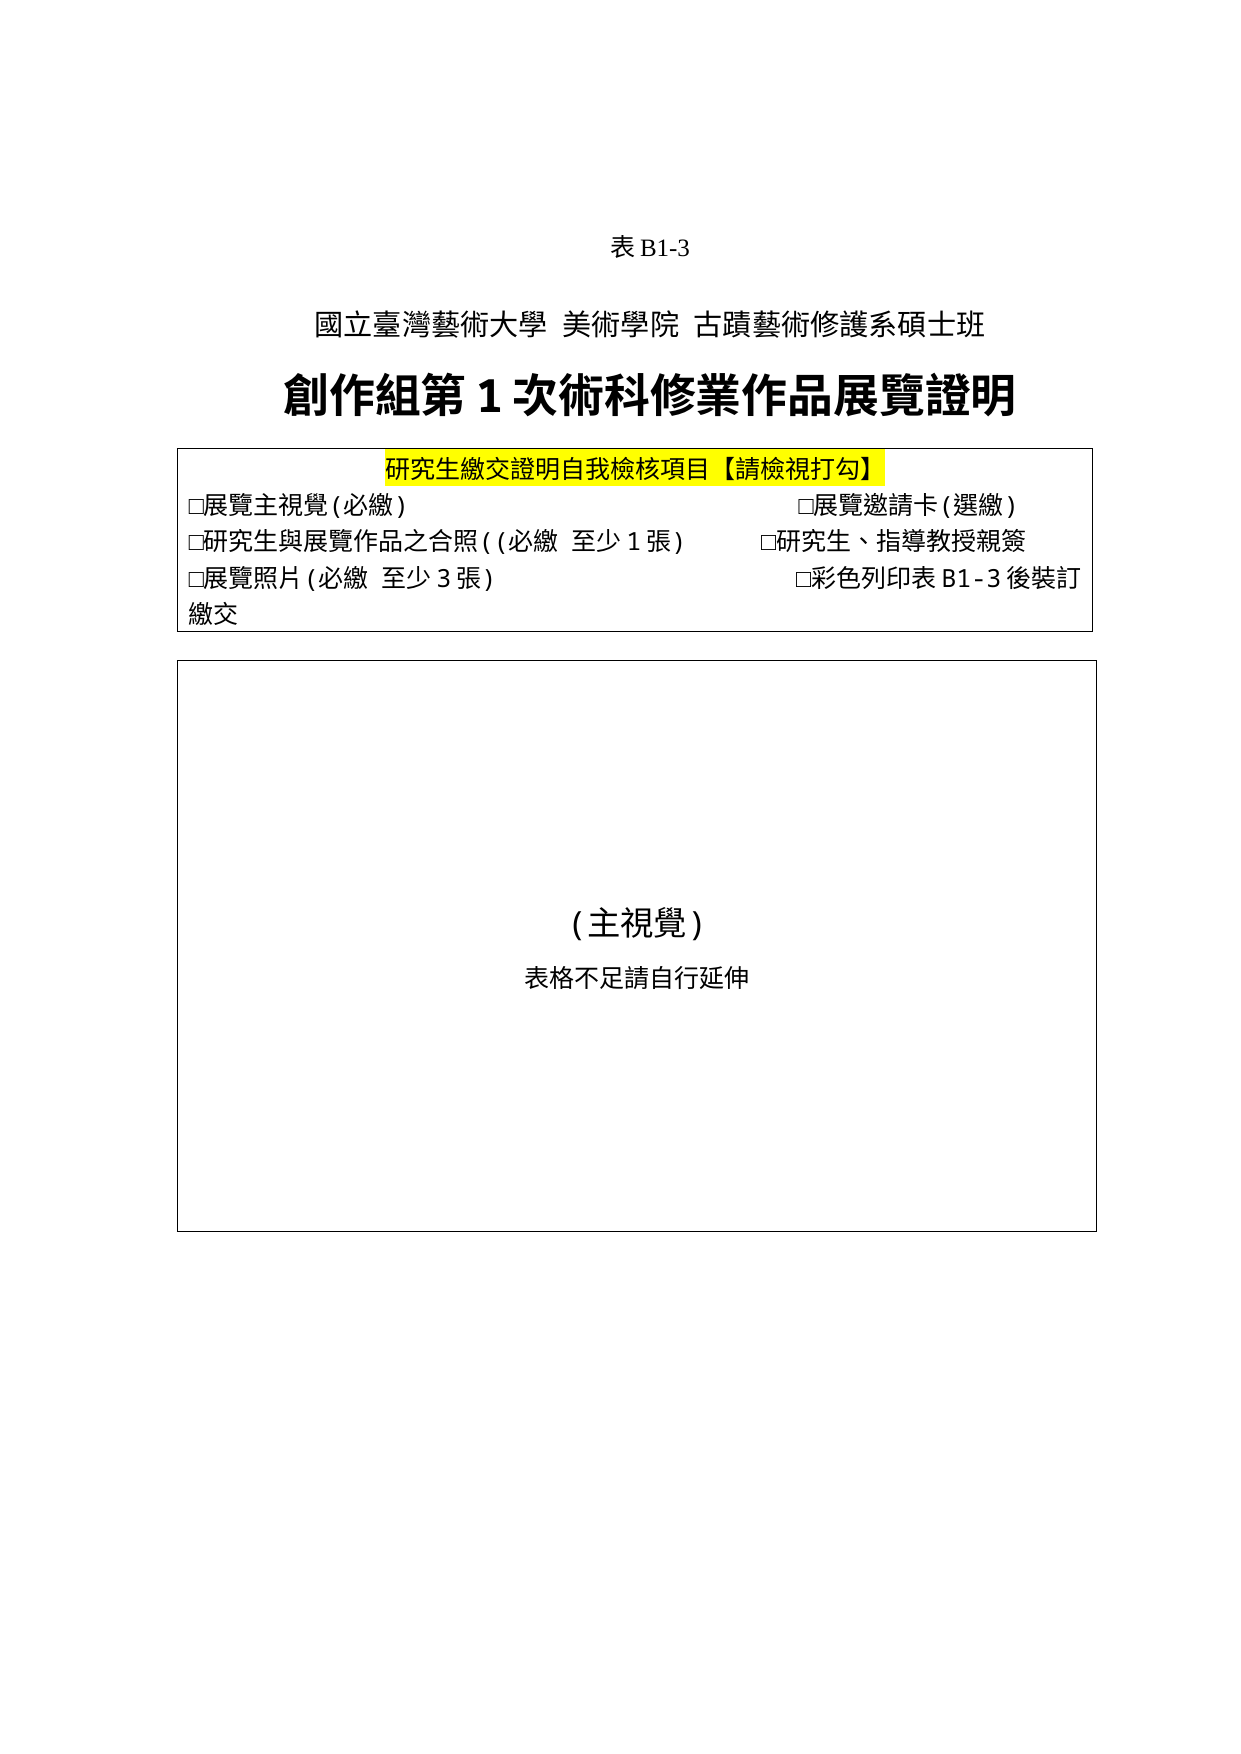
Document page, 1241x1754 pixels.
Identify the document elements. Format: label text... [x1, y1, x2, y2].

text 國立臺灣藝術大學 美術學院 古蹟藝術修護系碩士班 [177, 294, 1122, 346]
text 表B1-3 [177, 227, 1122, 263]
table_header (主視覺) 表格不足請自行延伸 [178, 661, 1096, 1231]
table_header 研究生繳交證明自我檢核項目【請檢視打勾】 □展覽主視覺(必繳) □展覽邀請卡(選繳) □研究生與展覽作品之合照((必繳 至少1張) □研究生、指導教授親簽 □展覽照片(必繳 至少3張) □彩色列印表B1-3後裝訂繳交 [178, 449, 1092, 631]
text 創作組第1次術科修業作品展覽證明 [177, 371, 1122, 423]
